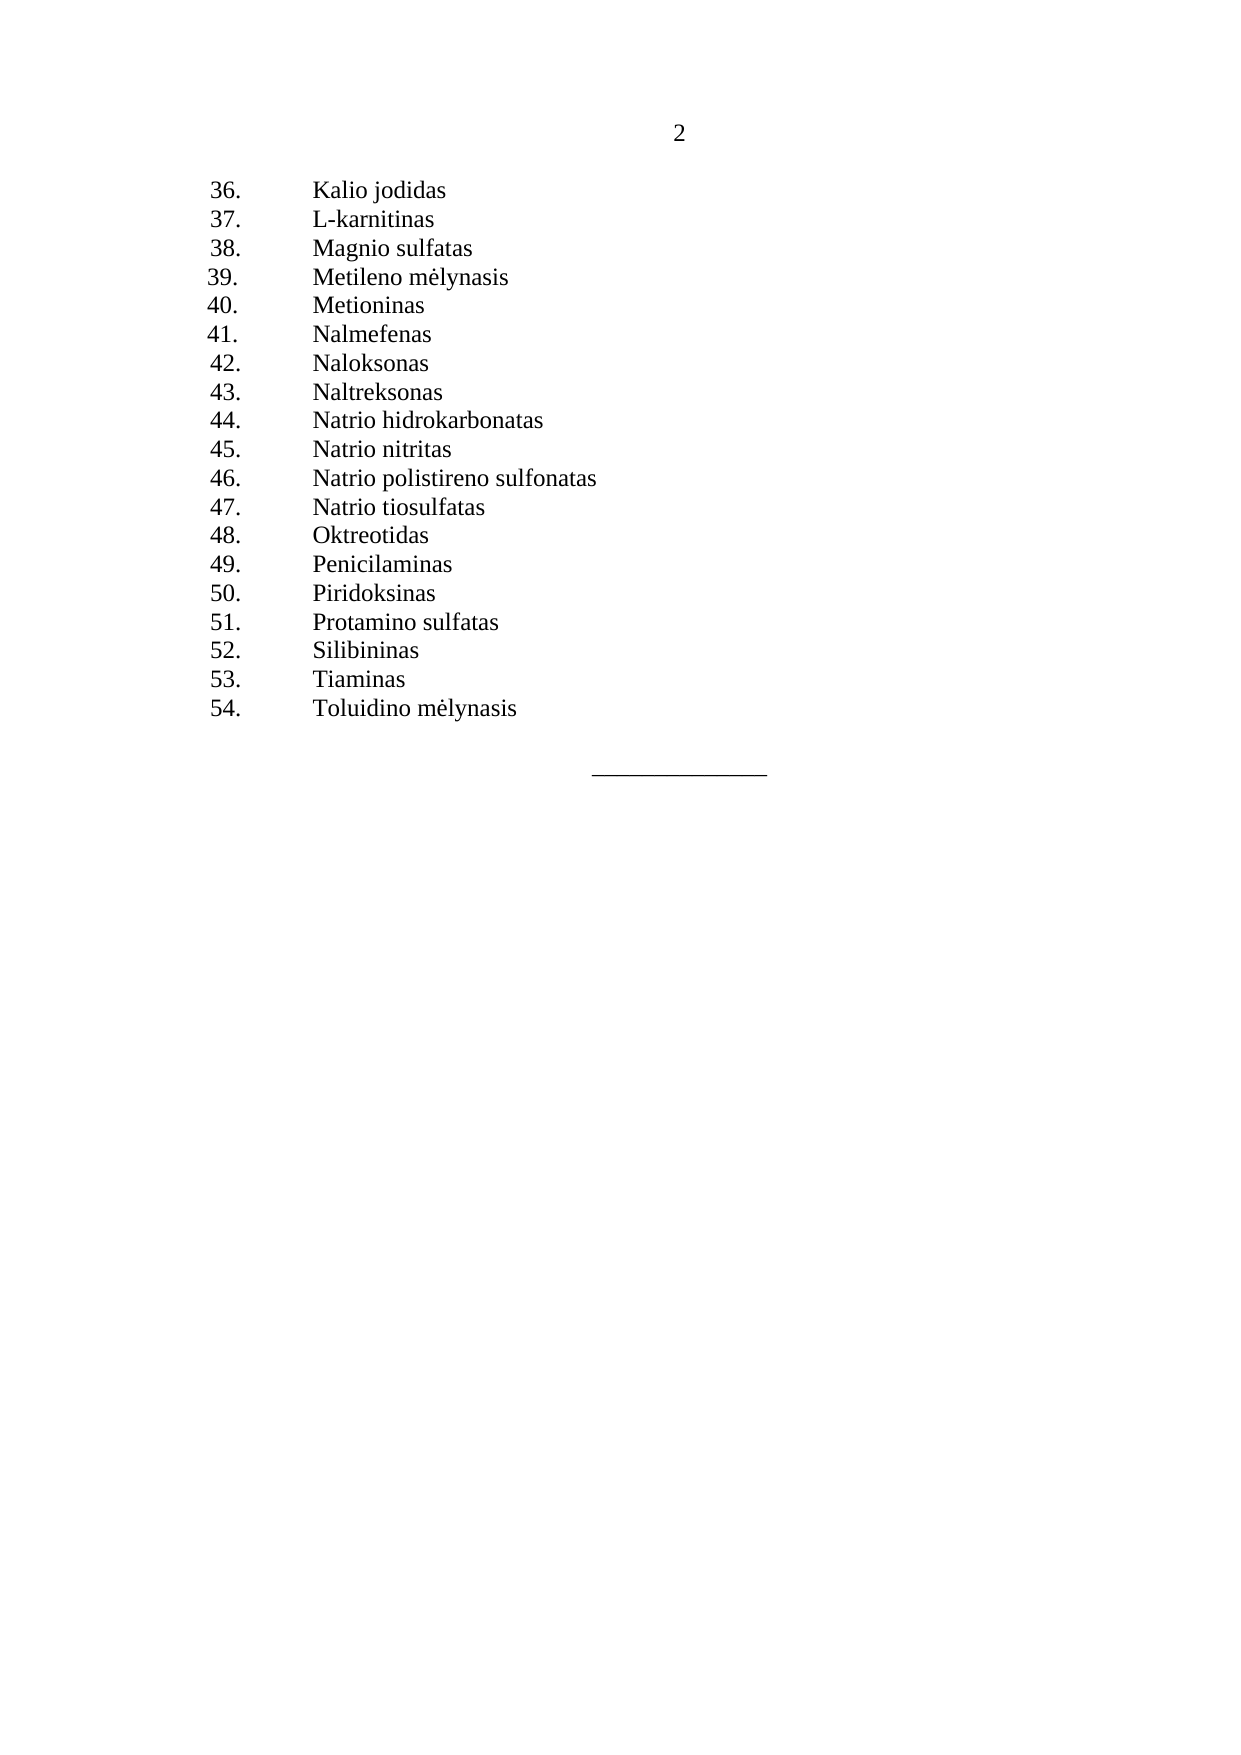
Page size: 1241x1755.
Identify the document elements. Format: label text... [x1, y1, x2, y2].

text 45. Natrio nitritas [177, 434, 1181, 463]
text 41. Nalmefenas [177, 319, 1181, 348]
text ______________ [177, 751, 1181, 779]
text 39. Metileno mėlynasis [177, 262, 1181, 291]
text 36. Kalio jodidas [177, 176, 1181, 204]
text 42. Naloksonas [177, 348, 1181, 377]
text 48. Oktreotidas [177, 521, 1181, 549]
text 52. Silibininas [177, 636, 1181, 664]
text 54. Toluidino mėlynasis [177, 693, 1181, 722]
text 37. L-karnitinas [177, 204, 1181, 233]
text 49. Penicilaminas [177, 549, 1181, 578]
text 50. Piridoksinas [177, 578, 1181, 607]
text 38. Magnio sulfatas [177, 233, 1181, 262]
text 51. Protamino sulfatas [177, 607, 1181, 636]
text 46. Natrio polistireno sulfonatas [177, 463, 1181, 492]
text 53. Tiaminas [177, 664, 1181, 693]
text 40. Metioninas [177, 291, 1181, 319]
text 47. Natrio tiosulfatas [177, 492, 1181, 521]
text 44. Natrio hidrokarbonatas [177, 406, 1181, 434]
text 43. Naltreksonas [177, 377, 1181, 406]
